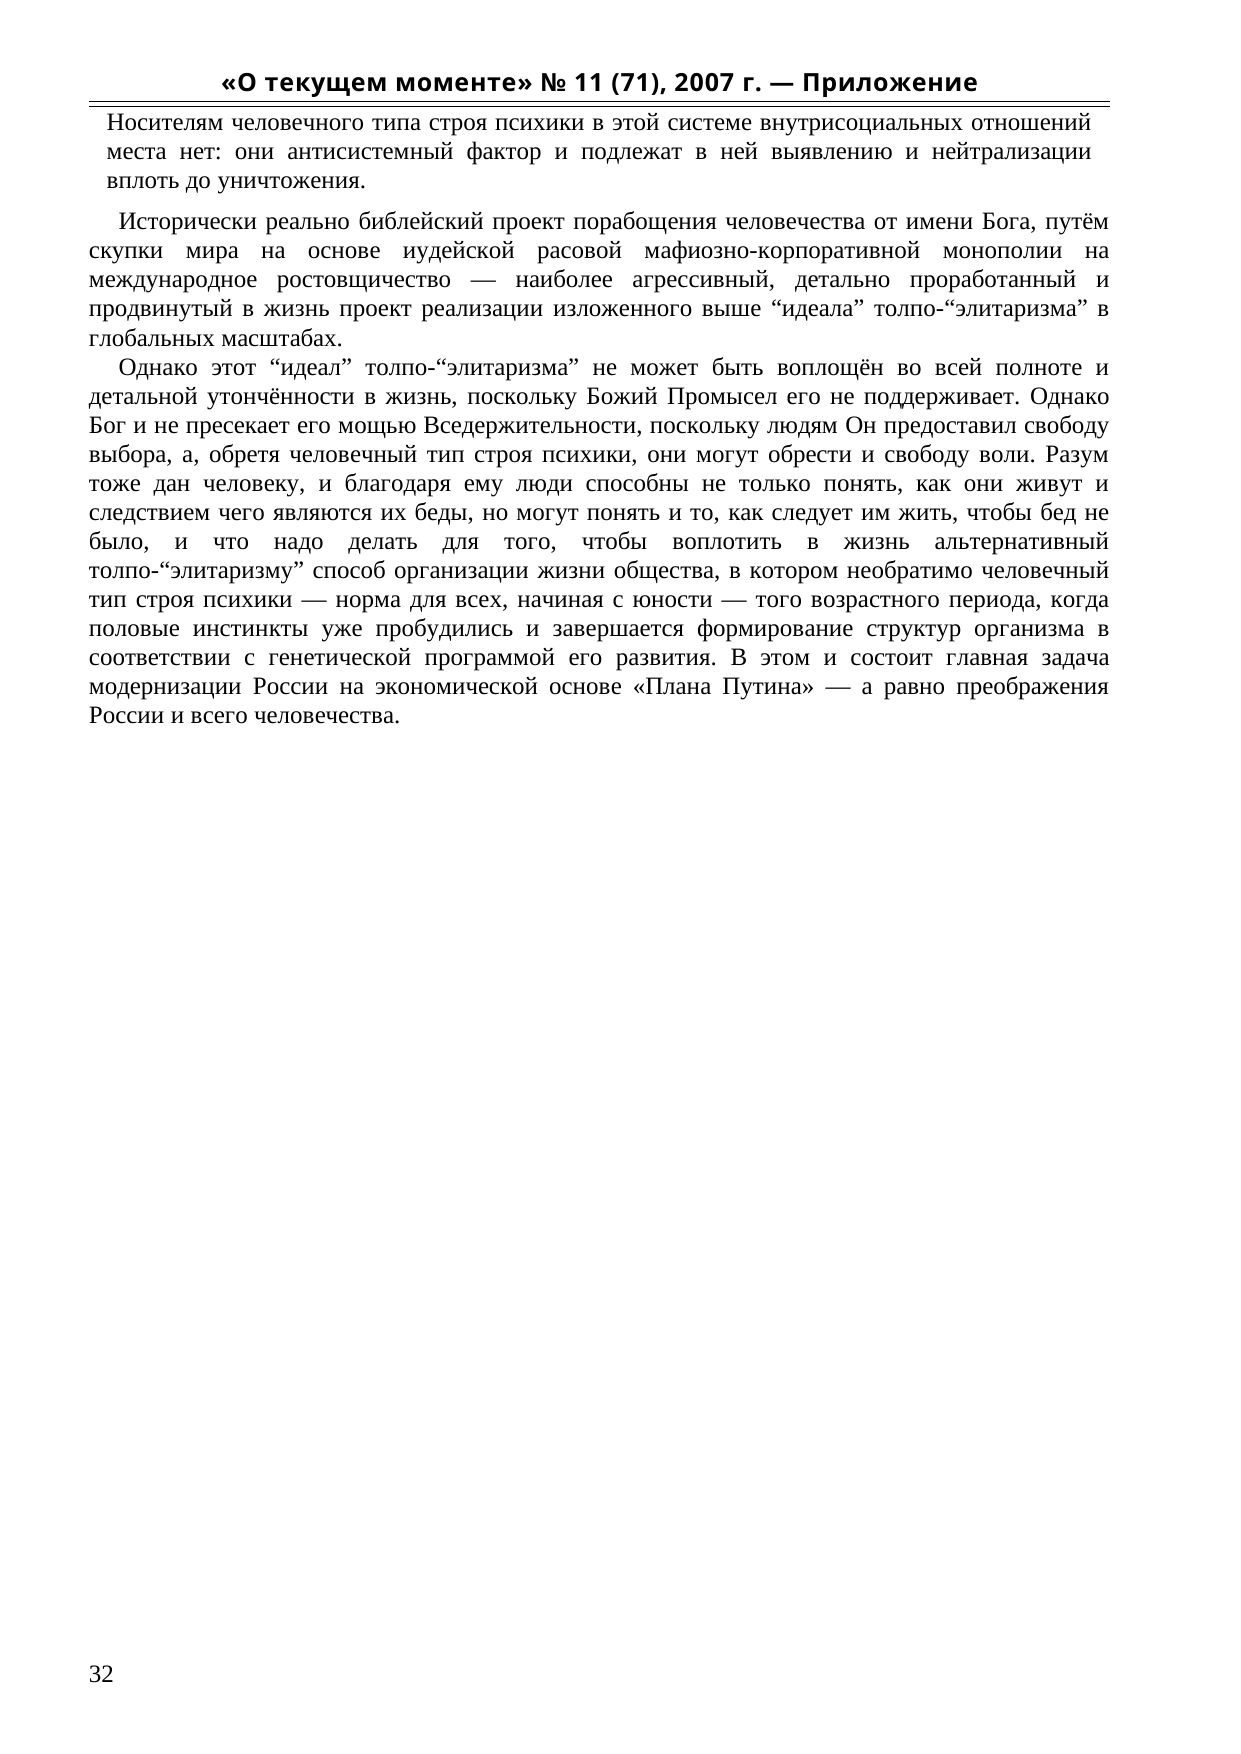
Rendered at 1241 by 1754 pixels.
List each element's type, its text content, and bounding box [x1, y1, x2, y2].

text Однако этот “идеал” толпо-“элитаризма” не может быть воплощён во всей полноте и детальной утончённости в жизнь, поскольку Божий Промысел его не поддерживает. Однако Бог и не пресекает его мощью Вседержительности, поскольку людям Он предоставил свободу выбора, а, обретя человечный тип строя психики, они могут обрести и свободу воли. Разум тоже дан человеку, и благодаря ему люди способны не только понять, как они живут и следствием чего являются их беды, но могут понять и то, как следует им жить, чтобы бед не было, и что надо делать для того, чтобы воплотить в жизнь альтернативный толпо-“элитаризму” способ организации жизни общества, в котором необратимо человечный тип строя психики — норма для всех, начиная с юности — того возрастного периода, когда половые инстинкты уже пробудились и завершается формирование структур организма в соответствии с генетической программой его развития. В этом и состоит главная задача модернизации России на экономической основе «Плана Путина» — а равно преображения России и всего человечества. [89, 351, 1110, 729]
text Исторически реально библейский проект порабощения человечества от имени Бога, путём скупки мира на основе иудейской расовой мафиозно-корпоративной монополии на международное ростовщичество — наиболее агрессивный, детально проработанный и продвинутый в жизнь проект реализации изложенного выше “идеала” толпо-“элитаризма” в глобальных масштабах. [89, 206, 1110, 351]
text Носителям человечного типа строя психики в этой системе внутрисоциальных отношений места нет: они антисистемный фактор и подлежат в ней выявлению и нейтрализации вплоть до уничтожения. [106, 107, 1093, 194]
